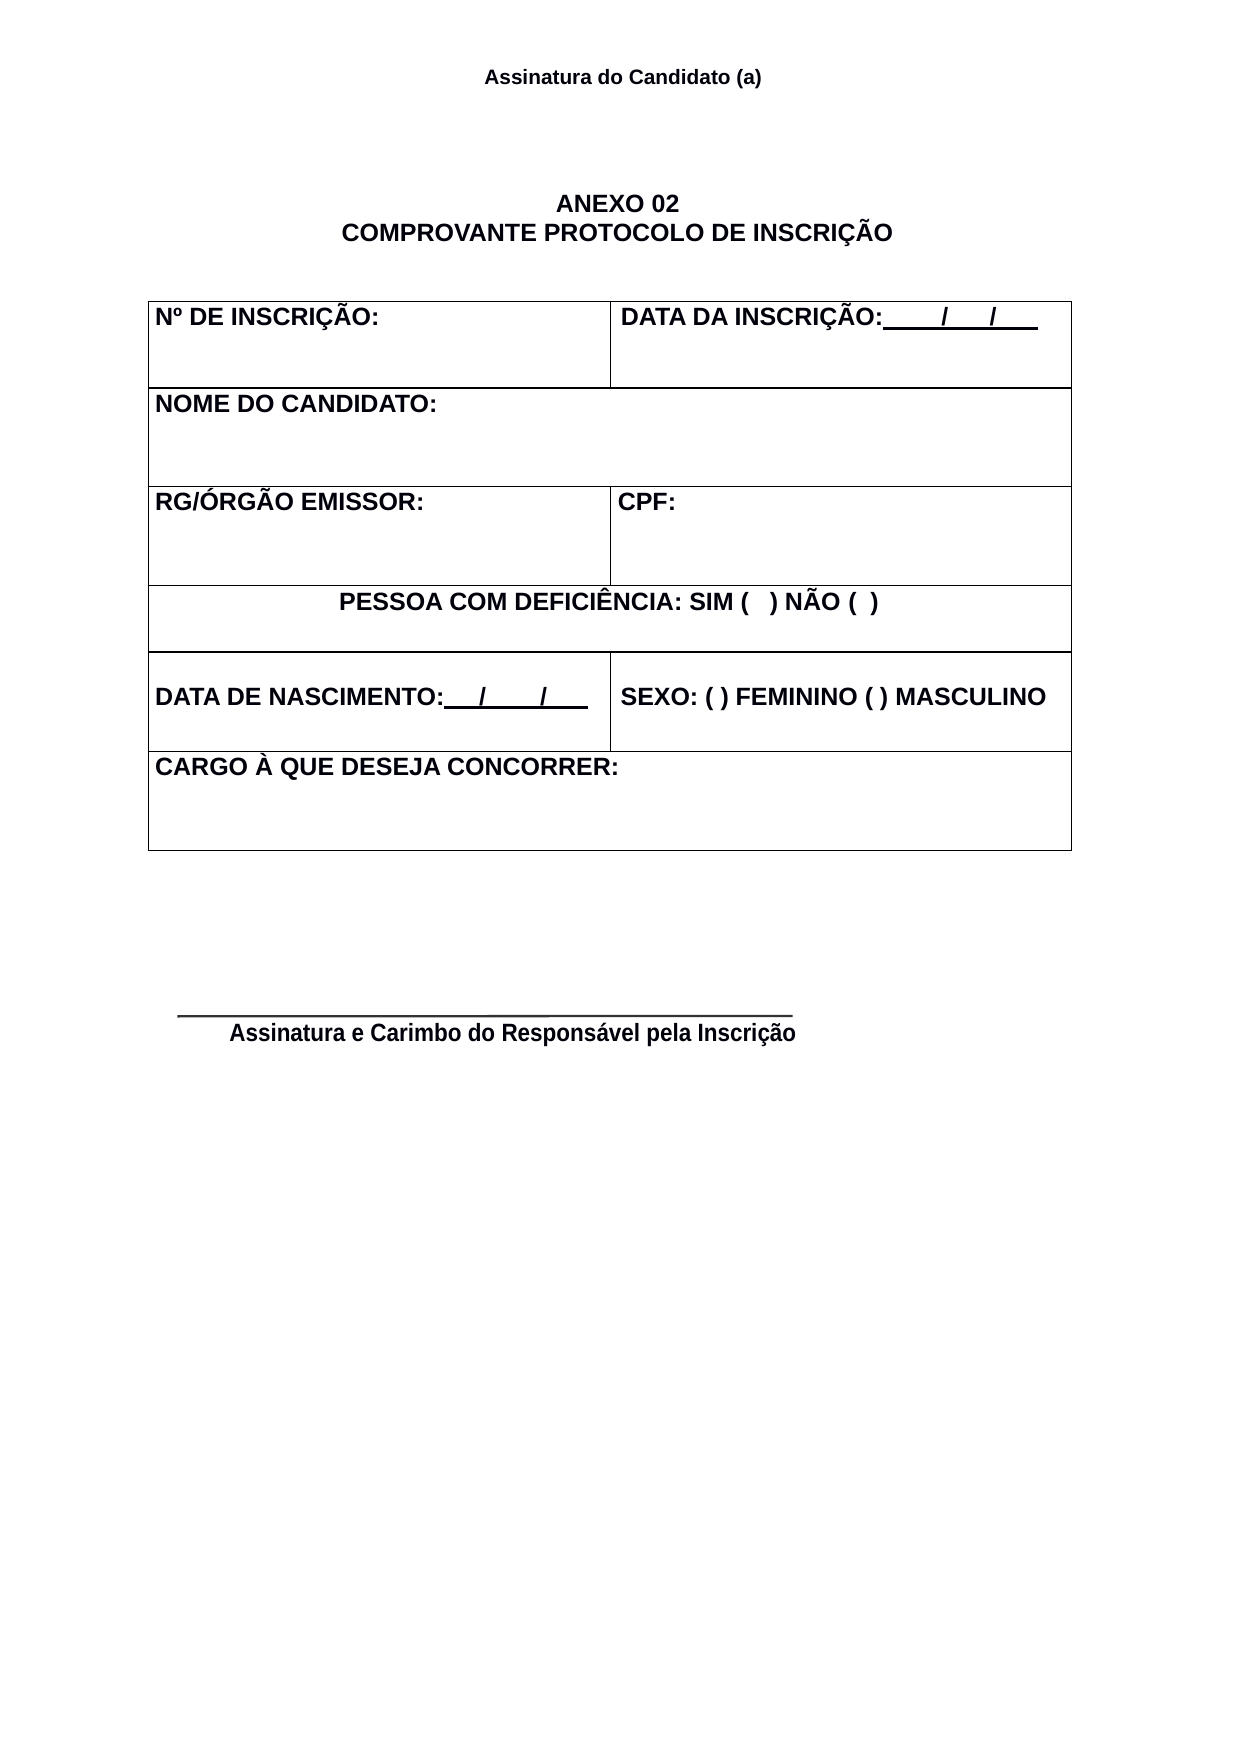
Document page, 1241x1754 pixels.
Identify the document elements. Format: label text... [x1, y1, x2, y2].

table_header DATA DA INSCRIÇÃO: / / [611, 302, 1071, 387]
table_cell SEXO: ( ) FEMININO ( ) MASCULINO [611, 653, 1071, 751]
text ANEXO 02 [298, 189, 936, 218]
table_cell CARGO À QUE DESEJA CONCORRER: [149, 752, 1071, 850]
text COMPROVANTE PROTOCOLO DE INSCRIÇÃO [298, 218, 936, 247]
table_header Nº DE INSCRIÇÃO: [149, 302, 610, 387]
table_cell PESSOA COM DEFICIÊNCIA: SIM ( ) NÃO ( ) [149, 586, 1071, 651]
table_cell RG/ÓRGÃO EMISSOR: [149, 487, 610, 585]
text Assinatura do Candidato (a) [426, 65, 820, 89]
table_cell CPF: [611, 487, 1071, 585]
table_cell NOME DO CANDIDATO: [149, 389, 1071, 486]
table_cell DATA DE NASCIMENTO: / / [149, 653, 610, 751]
text Assinatura e Carimbo do Responsável pela Inscrição [89, 994, 936, 1046]
